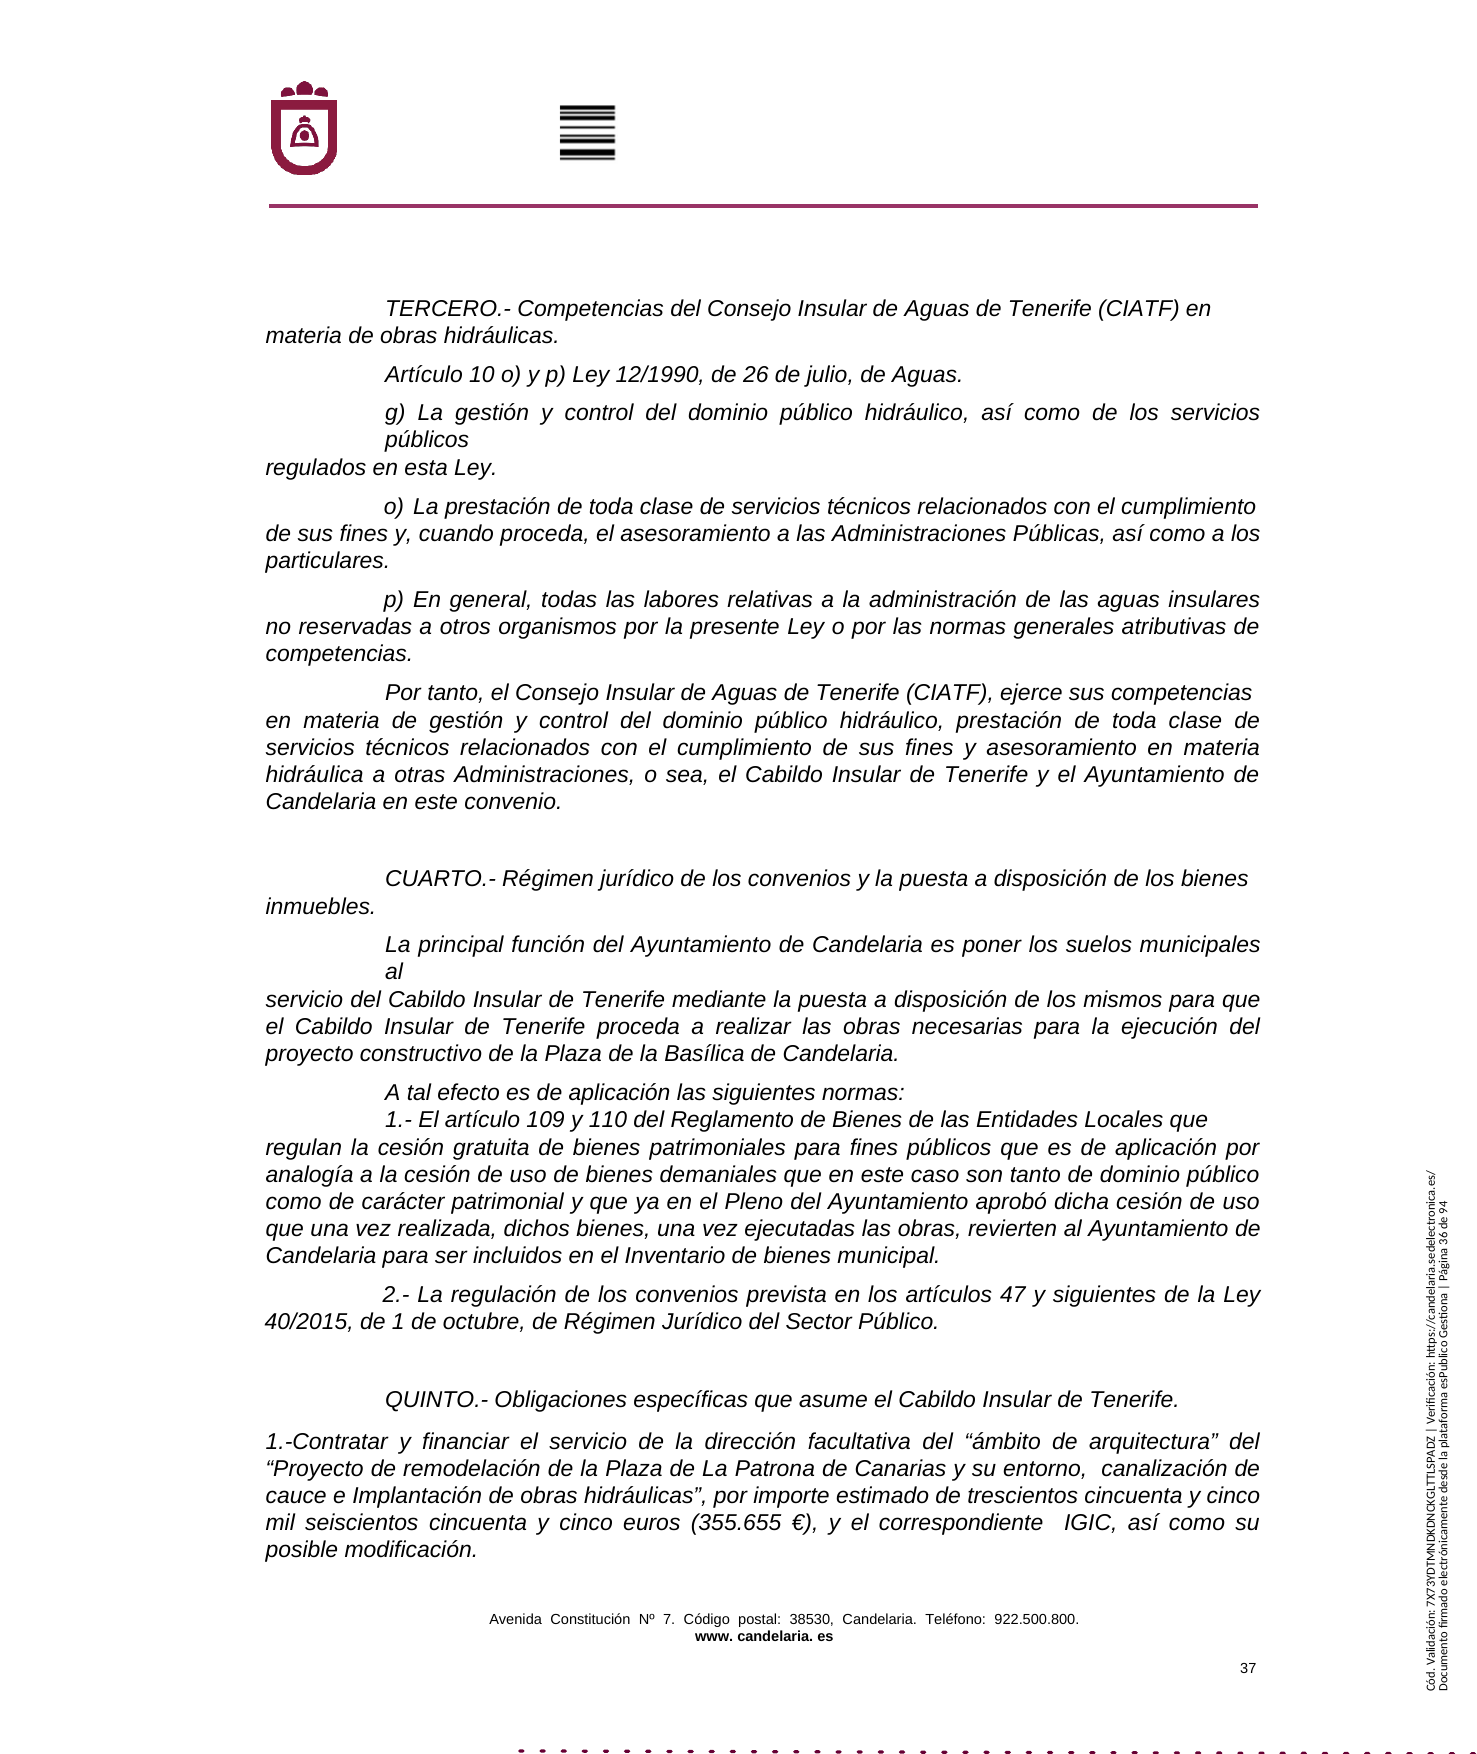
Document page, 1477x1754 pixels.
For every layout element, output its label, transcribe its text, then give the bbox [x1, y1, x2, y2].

text Por tanto, el Consejo Insular de Aguas de Tenerife (CIATF), ejerce sus competencias [385, 679, 1263, 705]
text 1.-Contratar y financiar el servicio de la dirección facultativa del “ámbito de arquitectura” del “Proyecto de remodelación de la Plaza de La Patrona de Canarias y su entorno, canalización de cauce e Implantación de obras hidráulicas”, por importe estimado de trescientos cincuenta y cinco mil seiscientos cincuenta y cinco euros (355.655 €), y el correspondiente IGIC, así como su posible modificación. [265, 1428, 1263, 1563]
text TERCERO.- Competencias del Consejo Insular de Aguas de Tenerife (CIATF) en [385, 295, 1263, 321]
list La prestación de toda clase de servicios técnicos relacionados con el cumplimiento [265, 493, 1263, 519]
text regulan la cesión gratuita de bienes patrimoniales para fines públicos que es de aplicación por analogía a la cesión de uso de bienes demaniales que en este caso son tanto de dominio público como de carácter patrimonial y que ya en el Pleno del Ayuntamiento aprobó dicha cesión de uso que una vez realizada, dichos bienes, una vez ejecutadas las obras, revierten al Ayuntamiento de Candelaria para ser incluidos en el Inventario de bienes municipal. [265, 1134, 1263, 1269]
text inmuebles. [265, 893, 1263, 919]
text de sus fines y, cuando proceda, el asesoramiento a las Administraciones Públicas, así como a los particulares. [265, 520, 1263, 574]
list En general, todas las labores relativas a la administración de las aguas insulares no reservadas a otros organismos por la presente Ley o por las normas generales atributivas de competencias. [265, 586, 1263, 667]
text en materia de gestión y control del dominio público hidráulico, prestación de toda clase de servicios técnicos relacionados con el cumplimiento de sus fines y asesoramiento en materia hidráulica a otras Administraciones, o sea, el Cabildo Insular de Tenerife y el Ayuntamiento de Candelaria en este convenio. [265, 707, 1263, 814]
text A tal efecto es de aplicación las siguientes normas: [385, 1079, 1263, 1105]
text CUARTO.- Régimen jurídico de los convenios y la puesta a disposición de los bienes [385, 865, 1263, 891]
text Artículo 10 o) y p) Ley 12/1990, de 26 de julio, de Aguas. [385, 361, 1263, 387]
text regulados en esta Ley. [265, 454, 1263, 480]
text QUINTO.- Obligaciones específicas que asume el Cabildo Insular de Tenerife. [385, 1386, 1263, 1412]
text 2.- La regulación de los convenios prevista en los artículos 47 y siguientes de la Ley 40/2015, de 1 de octubre, de Régimen Jurídico del Sector Público. [264, 1281, 1263, 1335]
text 1.- El artículo 109 y 110 del Reglamento de Bienes de las Entidades Locales que [385, 1106, 1263, 1133]
text g) La gestión y control del dominio público hidráulico, así como de los servicios públicos [385, 399, 1263, 453]
text La principal función del Ayuntamiento de Candelaria es poner los suelos municipales al [385, 931, 1263, 985]
text servicio del Cabildo Insular de Tenerife mediante la puesta a disposición de los mismos para que el Cabildo Insular de Tenerife proceda a realizar las obras necesarias para la ejecución del proyecto constructivo de la Plaza de la Basílica de Candelaria. [265, 986, 1263, 1066]
text materia de obras hidráulicas. [265, 322, 1263, 349]
